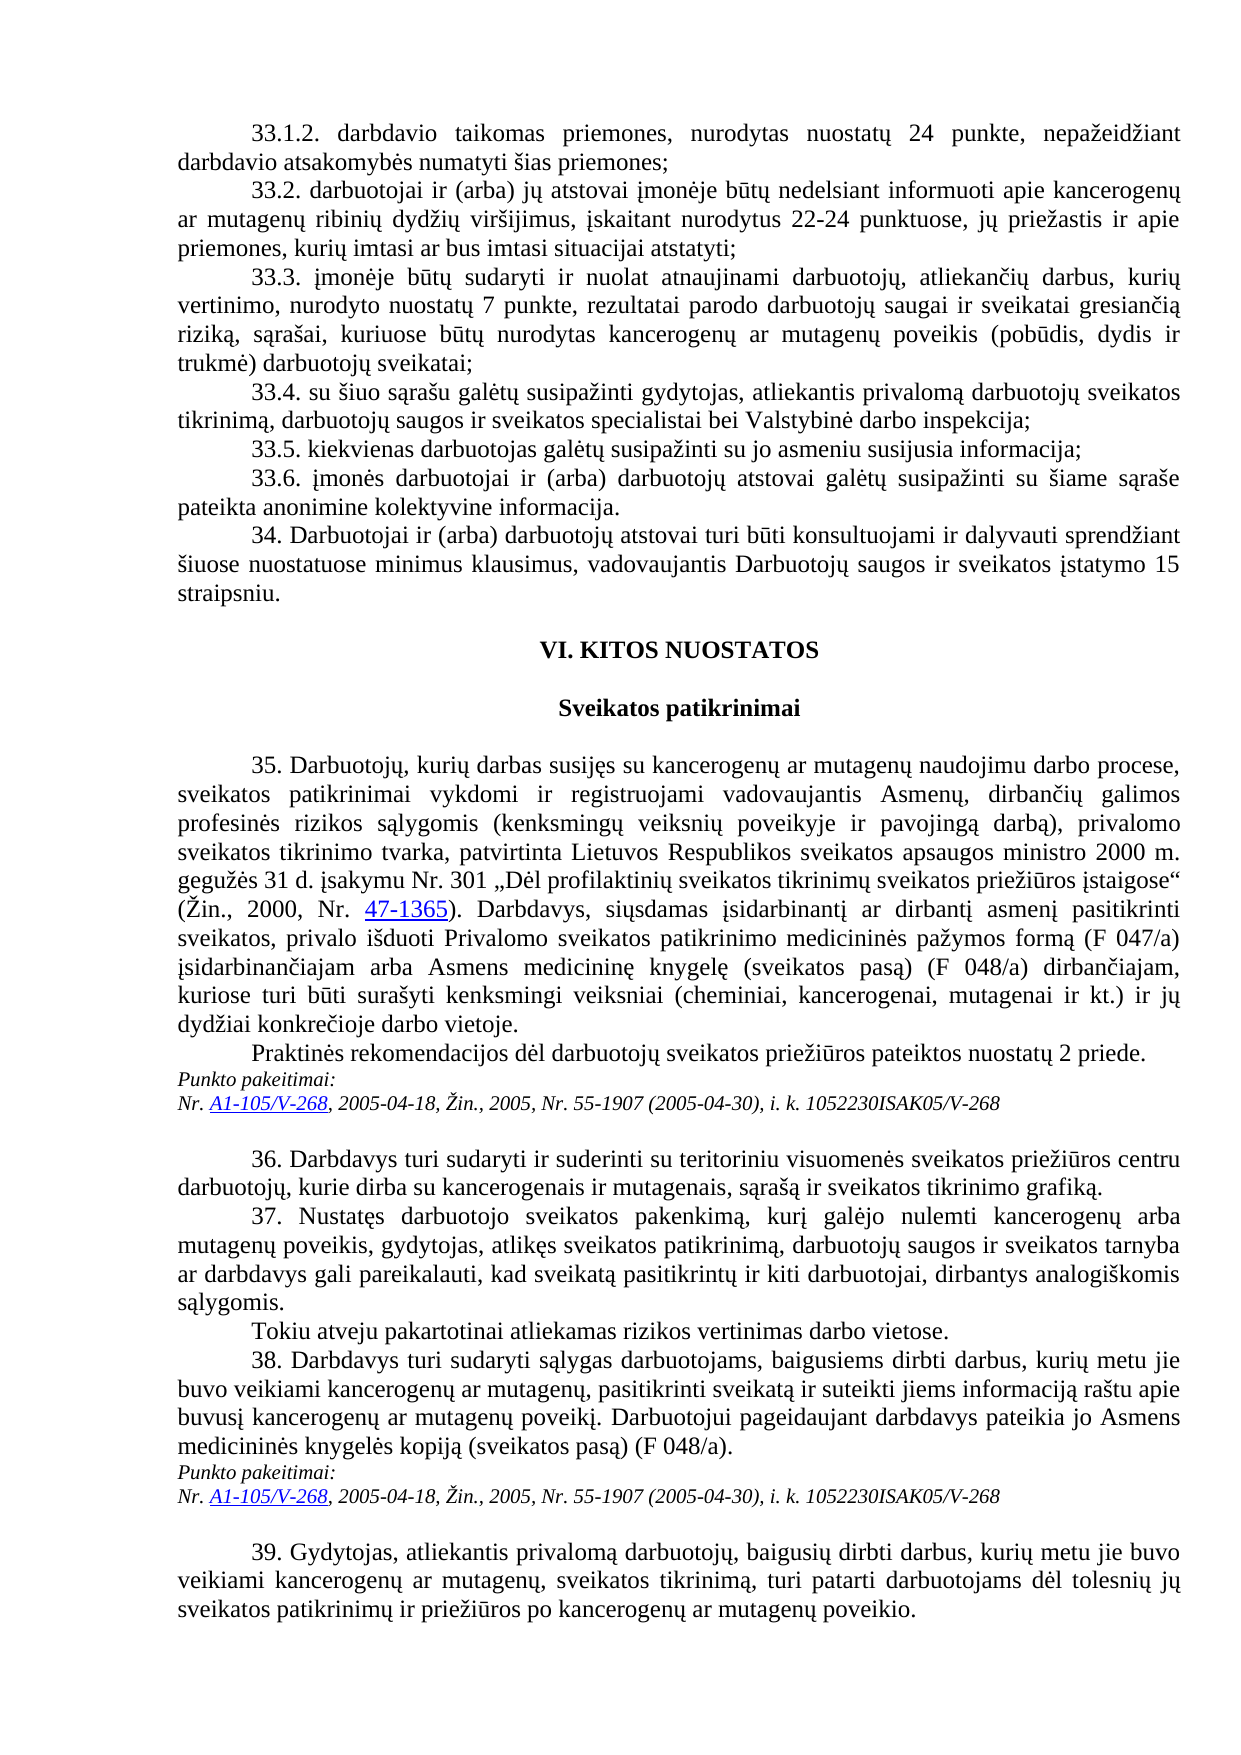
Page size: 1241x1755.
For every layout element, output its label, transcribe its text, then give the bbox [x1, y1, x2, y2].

text Punkto pakeitimai: [177, 1067, 1181, 1091]
text 33.5. kiekvienas darbuotojas galėtų susipažinti su jo asmeniu susijusia informacija; [177, 434, 1181, 463]
text 33.1.2. darbdavio taikomas priemones, nurodytas nuostatų 24 punkte, nepažeidžiant darbdavio atsakomybės numatyti šias priemones; [177, 118, 1181, 176]
text Punkto pakeitimai: [177, 1460, 1181, 1484]
text Tokiu atveju pakartotinai atliekamas rizikos vertinimas darbo vietose. [177, 1316, 1181, 1345]
text 39. Gydytojas, atliekantis privalomą darbuotojų, baigusių dirbti darbus, kurių metu jie buvo veikiami kancerogenų ar mutagenų, sveikatos tikrinimą, turi patarti darbuotojams dėl tolesnių jų sveikatos patikrinimų ir priežiūros po kancerogenų ar mutagenų poveikio. [177, 1537, 1181, 1623]
text 35. Darbuotojų, kurių darbas susijęs su kancerogenų ar mutagenų naudojimu darbo procese, sveikatos patikrinimai vykdomi ir registruojami vadovaujantis Asmenų, dirbančių galimos profesinės rizikos sąlygomis (kenksmingų veiksnių poveikyje ir pavojingą darbą), privalomo sveikatos tikrinimo tvarka, patvirtinta Lietuvos Respublikos sveikatos apsaugos ministro 2000 m. gegužės 31 d. įsakymu Nr. 301 „Dėl profilaktinių sveikatos tikrinimų sveikatos priežiūros įstaigose“ (Žin., 2000, Nr. 47-1365). Darbdavys, siųsdamas įsidarbinantį ar dirbantį asmenį pasitikrinti sveikatos, privalo išduoti Privalomo sveikatos patikrinimo medicininės pažymos formą (F 047/a) įsidarbinančiajam arba Asmens medicininę knygelę (sveikatos pasą) (F 048/a) dirbančiajam, kuriose turi būti surašyti kenksmingi veiksniai (cheminiai, kancerogenai, mutagenai ir kt.) ir jų dydžiai konkrečioje darbo vietoje. [177, 751, 1181, 1038]
text 37. Nustatęs darbuotojo sveikatos pakenkimą, kurį galėjo nulemti kancerogenų arba mutagenų poveikis, gydytojas, atlikęs sveikatos patikrinimą, darbuotojų saugos ir sveikatos tarnyba ar darbdavys gali pareikalauti, kad sveikatą pasitikrintų ir kiti darbuotojai, dirbantys analogiškomis sąlygomis. [177, 1201, 1181, 1316]
text 34. Darbuotojai ir (arba) darbuotojų atstovai turi būti konsultuojami ir dalyvauti sprendžiant šiuose nuostatuose minimus klausimus, vadovaujantis Darbuotojų saugos ir sveikatos įstatymo 15 straipsniu. [177, 521, 1181, 607]
text 33.2. darbuotojai ir (arba) jų atstovai įmonėje būtų nedelsiant informuoti apie kancerogenų ar mutagenų ribinių dydžių viršijimus, įskaitant nurodytus 22-24 punktuose, jų priežastis ir apie priemones, kurių imtasi ar bus imtasi situacijai atstatyti; [177, 176, 1181, 262]
text 33.6. įmonės darbuotojai ir (arba) darbuotojų atstovai galėtų susipažinti su šiame sąraše pateikta anonimine kolektyvine informacija. [177, 463, 1181, 521]
text 38. Darbdavys turi sudaryti sąlygas darbuotojams, baigusiems dirbti darbus, kurių metu jie buvo veikiami kancerogenų ar mutagenų, pasitikrinti sveikatą ir suteikti jiems informaciją raštu apie buvusį kancerogenų ar mutagenų poveikį. Darbuotojui pageidaujant darbdavys pateikia jo Asmens medicininės knygelės kopiją (sveikatos pasą) (F 048/a). [177, 1345, 1181, 1460]
text Sveikatos patikrinimai [177, 693, 1181, 722]
text VI. KITOS NUOSTATOS [177, 636, 1181, 664]
text 33.4. su šiuo sąrašu galėtų susipažinti gydytojas, atliekantis privalomą darbuotojų sveikatos tikrinimą, darbuotojų saugos ir sveikatos specialistai bei Valstybinė darbo inspekcija; [177, 377, 1181, 434]
text Nr. A1-105/V-268, 2005-04-18, Žin., 2005, Nr. 55-1907 (2005-04-30), i. k. 1052230ISAK05/V-268 [177, 1091, 1181, 1115]
text Praktinės rekomendacijos dėl darbuotojų sveikatos priežiūros pateiktos nuostatų 2 priede. [177, 1038, 1181, 1067]
text Nr. A1-105/V-268, 2005-04-18, Žin., 2005, Nr. 55-1907 (2005-04-30), i. k. 1052230ISAK05/V-268 [177, 1484, 1181, 1508]
text 36. Darbdavys turi sudaryti ir suderinti su teritoriniu visuomenės sveikatos priežiūros centru darbuotojų, kurie dirba su kancerogenais ir mutagenais, sąrašą ir sveikatos tikrinimo grafiką. [177, 1144, 1181, 1201]
text 33.3. įmonėje būtų sudaryti ir nuolat atnaujinami darbuotojų, atliekančių darbus, kurių vertinimo, nurodyto nuostatų 7 punkte, rezultatai parodo darbuotojų saugai ir sveikatai gresiančią riziką, sąrašai, kuriuose būtų nurodytas kancerogenų ar mutagenų poveikis (pobūdis, dydis ir trukmė) darbuotojų sveikatai; [177, 262, 1181, 377]
